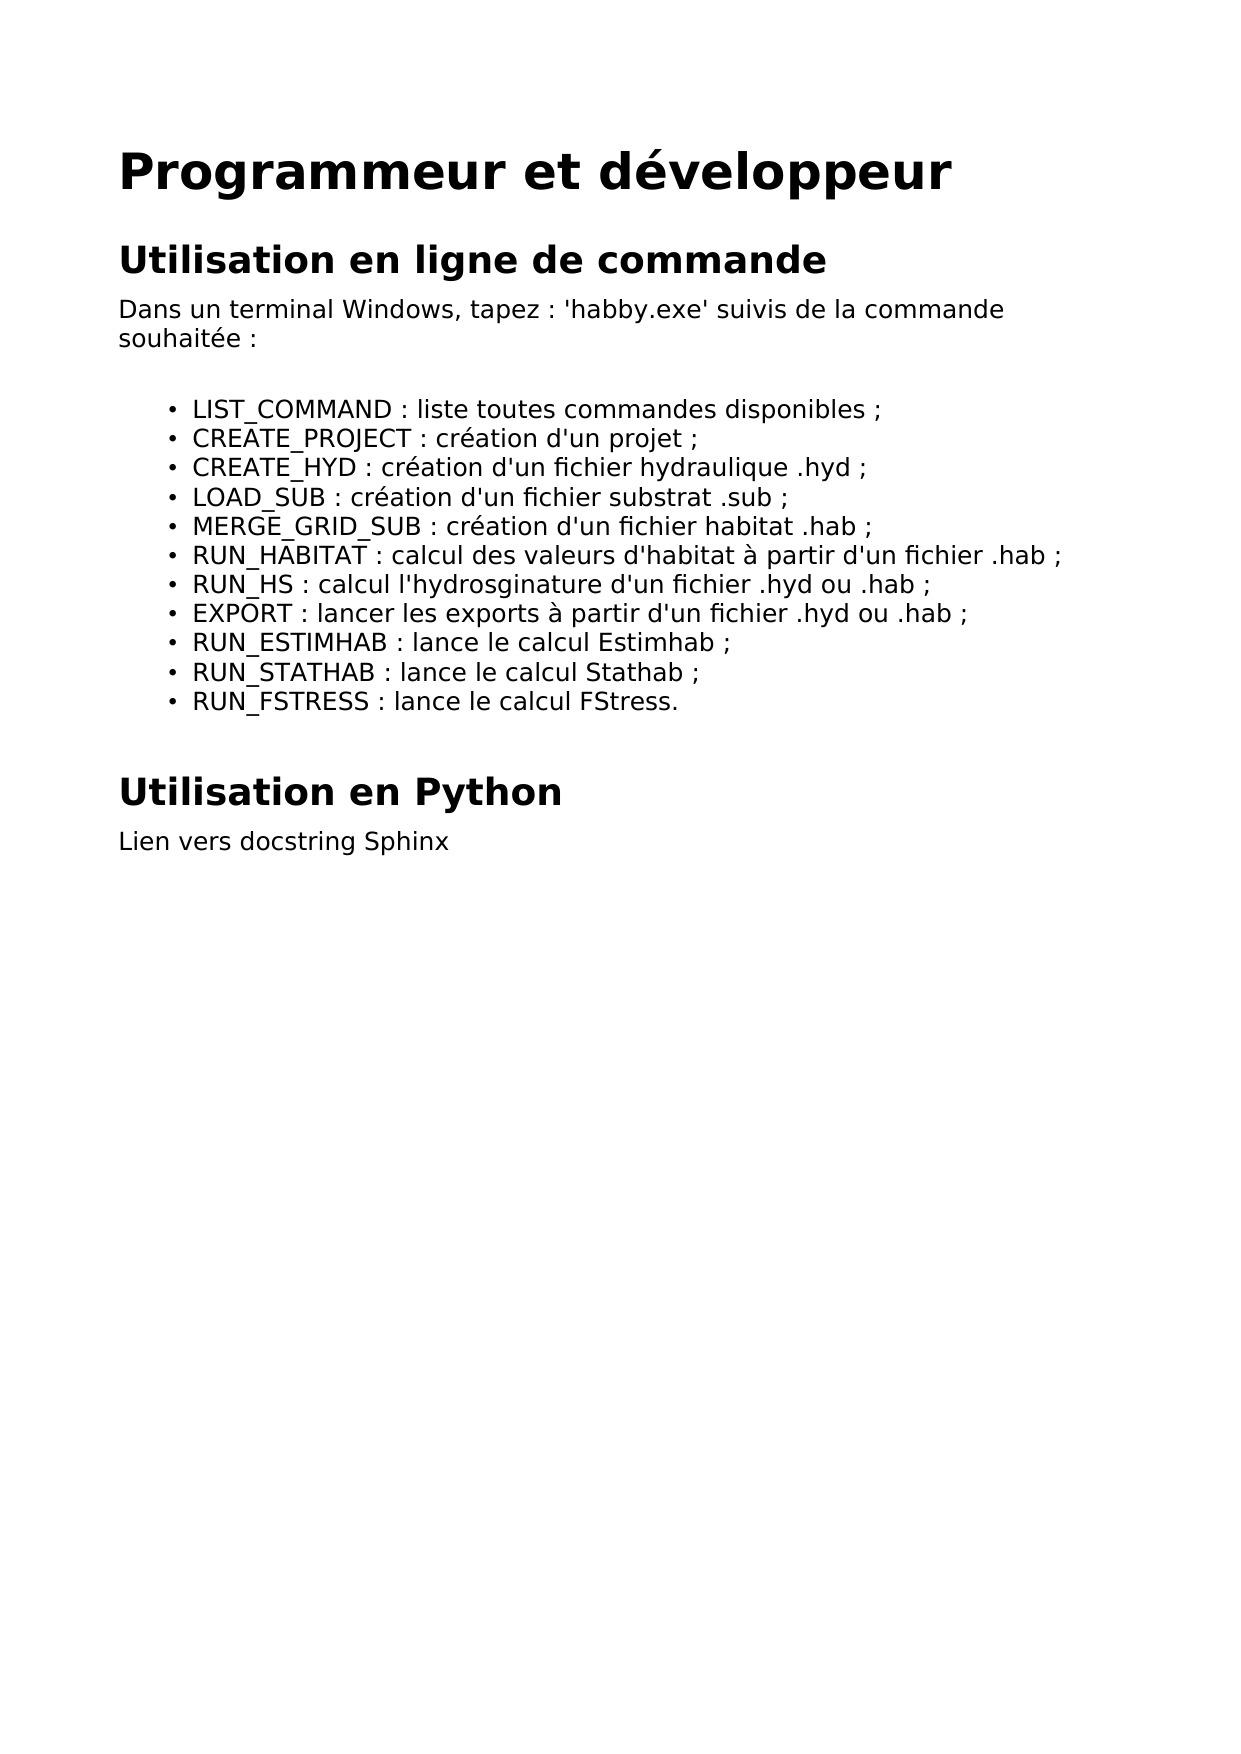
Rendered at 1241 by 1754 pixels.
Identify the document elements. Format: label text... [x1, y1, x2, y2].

list MERGE_GRID_SUB : création d'un fichier habitat .hab ; [177, 512, 1122, 541]
list CREATE_HYD : création d'un fichier hydraulique .hyd ; [177, 454, 1122, 483]
list RUN_HS : calcul l'hydrosginature d'un fichier .hyd ou .hab ; [177, 570, 1122, 599]
subtitle Utilisation en Python [118, 771, 1122, 814]
list CREATE_PROJECT : création d'un projet ; [177, 424, 1122, 454]
subtitle Utilisation en ligne de commande [118, 239, 1122, 282]
list RUN_HABITAT : calcul des valeurs d'habitat à partir d'un fichier .hab ; [177, 541, 1122, 570]
text Dans un terminal Windows, tapez : 'habby.exe' suivis de la commande souhaitée : [118, 295, 1122, 353]
list RUN_STATHAB : lance le calcul Stathab ; [177, 658, 1122, 687]
list LIST_COMMAND : liste toutes commandes disponibles ; [177, 395, 1122, 424]
list RUN_ESTIMHAB : lance le calcul Estimhab ; [177, 629, 1122, 658]
subtitle Programmeur et développeur [118, 143, 1122, 201]
list EXPORT : lancer les exports à partir d'un fichier .hyd ou .hab ; [177, 599, 1122, 629]
list LOAD_SUB : création d'un fichier substrat .sub ; [177, 483, 1122, 512]
list RUN_FSTRESS : lance le calcul FStress. [177, 687, 1122, 716]
text Lien vers docstring Sphinx [118, 827, 1122, 856]
